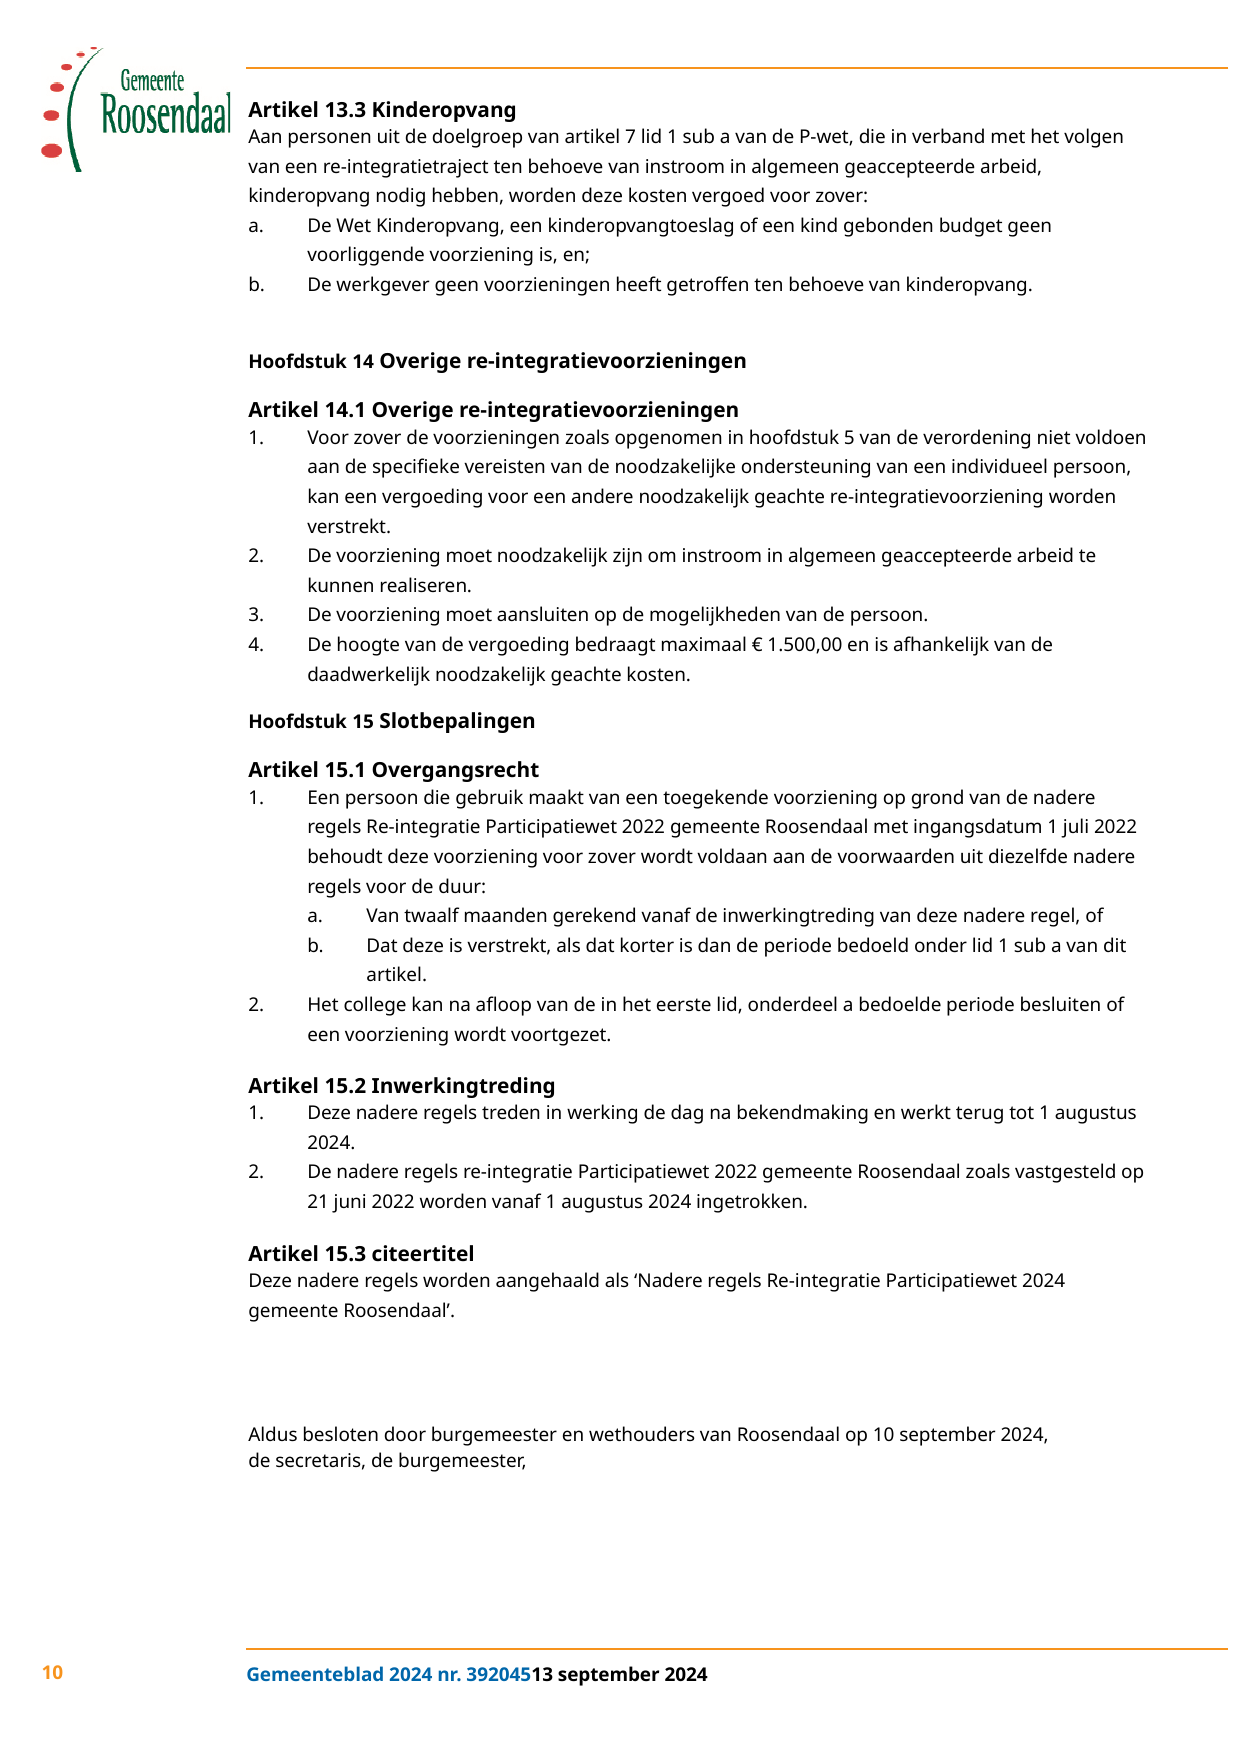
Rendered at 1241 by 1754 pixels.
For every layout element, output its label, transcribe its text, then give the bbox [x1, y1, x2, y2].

list De nadere regels re-integratie Participatiewet 2022 gemeente Roosendaal zoals vastgesteld op 21 juni 2022 worden vanaf 1 augustus 2024 ingetrokken. [248, 1159, 1152, 1214]
text Artikel 14.1 Overige re-integratievoorzieningen [248, 396, 1152, 424]
text Aldus besloten door burgemeester en wethouders van Roosendaal op 10 september 2024, [248, 1421, 1152, 1447]
text Artikel 13.3 Kinderopvang [248, 95, 1152, 123]
list Dat deze is verstrekt, als dat korter is dan de periode bedoeld onder lid 1 sub a van dit artikel. [307, 932, 1152, 987]
picture [41, 47, 231, 172]
list De hoogte van de vergoeding bedraagt maximaal € 1.500,00 en is afhankelijk van de daadwerkelijk noodzakelijk geachte kosten. [248, 631, 1152, 686]
list Voor zover de voorzieningen zoals opgenomen in hoofdstuk 5 van de verordening niet voldoen aan de specifieke vereisten van de noodzakelijke ondersteuning van een individueel persoon, kan een vergoeding voor een andere noodzakelijk geachte re-integratievoorziening worden verstrekt. [248, 424, 1152, 538]
list Het college kan na afloop van de in het eerste lid, onderdeel a bedoelde periode besluiten of een voorziening wordt voortgezet. [248, 991, 1152, 1046]
text Artikel 15.1 Overgangsrecht [248, 756, 1152, 784]
list De Wet Kinderopvang, een kinderopvangtoeslag of een kind gebonden budget geen voorliggende voorziening is, en; [248, 212, 1152, 267]
text Hoofdstuk 15 Slotbepalingen [248, 706, 1152, 735]
text de secretaris, de burgemeester, [248, 1447, 1152, 1473]
text Deze nadere regels worden aangehaald als ‘Nadere regels Re-integratie Participatiewet 2024 gemeente Roosendaal’. [248, 1267, 1152, 1322]
text Aan personen uit de doelgroep van artikel 7 lid 1 sub a van de P-wet, die in verband met het volgen van een re-integratietraject ten behoeve van instroom in algemeen geaccepteerde arbeid, kinderopvang nodig hebben, worden deze kosten vergoed voor zover: [248, 123, 1152, 208]
text Artikel 15.2 Inwerkingtreding [248, 1071, 1152, 1099]
list Een persoon die gebruik maakt van een toegekende voorziening op grond van de nadere regels Re-integratie Participatiewet 2022 gemeente Roosendaal met ingangsdatum 1 juli 2022 behoudt deze voorziening voor zover wordt voldaan aan de voorwaarden uit diezelfde nadere regels voor de duur: [248, 784, 1152, 898]
list De werkgever geen voorzieningen heeft getroffen ten behoeve van kinderopvang. [248, 271, 1152, 297]
list De voorziening moet aansluiten op de mogelijkheden van de persoon. [248, 602, 1152, 627]
list Deze nadere regels treden in werking de dag na bekendmaking en werkt terug tot 1 augustus 2024. [248, 1099, 1152, 1155]
text Hoofdstuk 14 Overige re-integratievoorzieningen [248, 346, 1152, 375]
text Artikel 15.3 citeertitel [248, 1239, 1152, 1267]
list De voorziening moet noodzakelijk zijn om instroom in algemeen geaccepteerde arbeid te kunnen realiseren. [248, 542, 1152, 598]
list Van twaalf maanden gerekend vanaf de inwerkingtreding van deze nadere regel, of [307, 902, 1152, 928]
